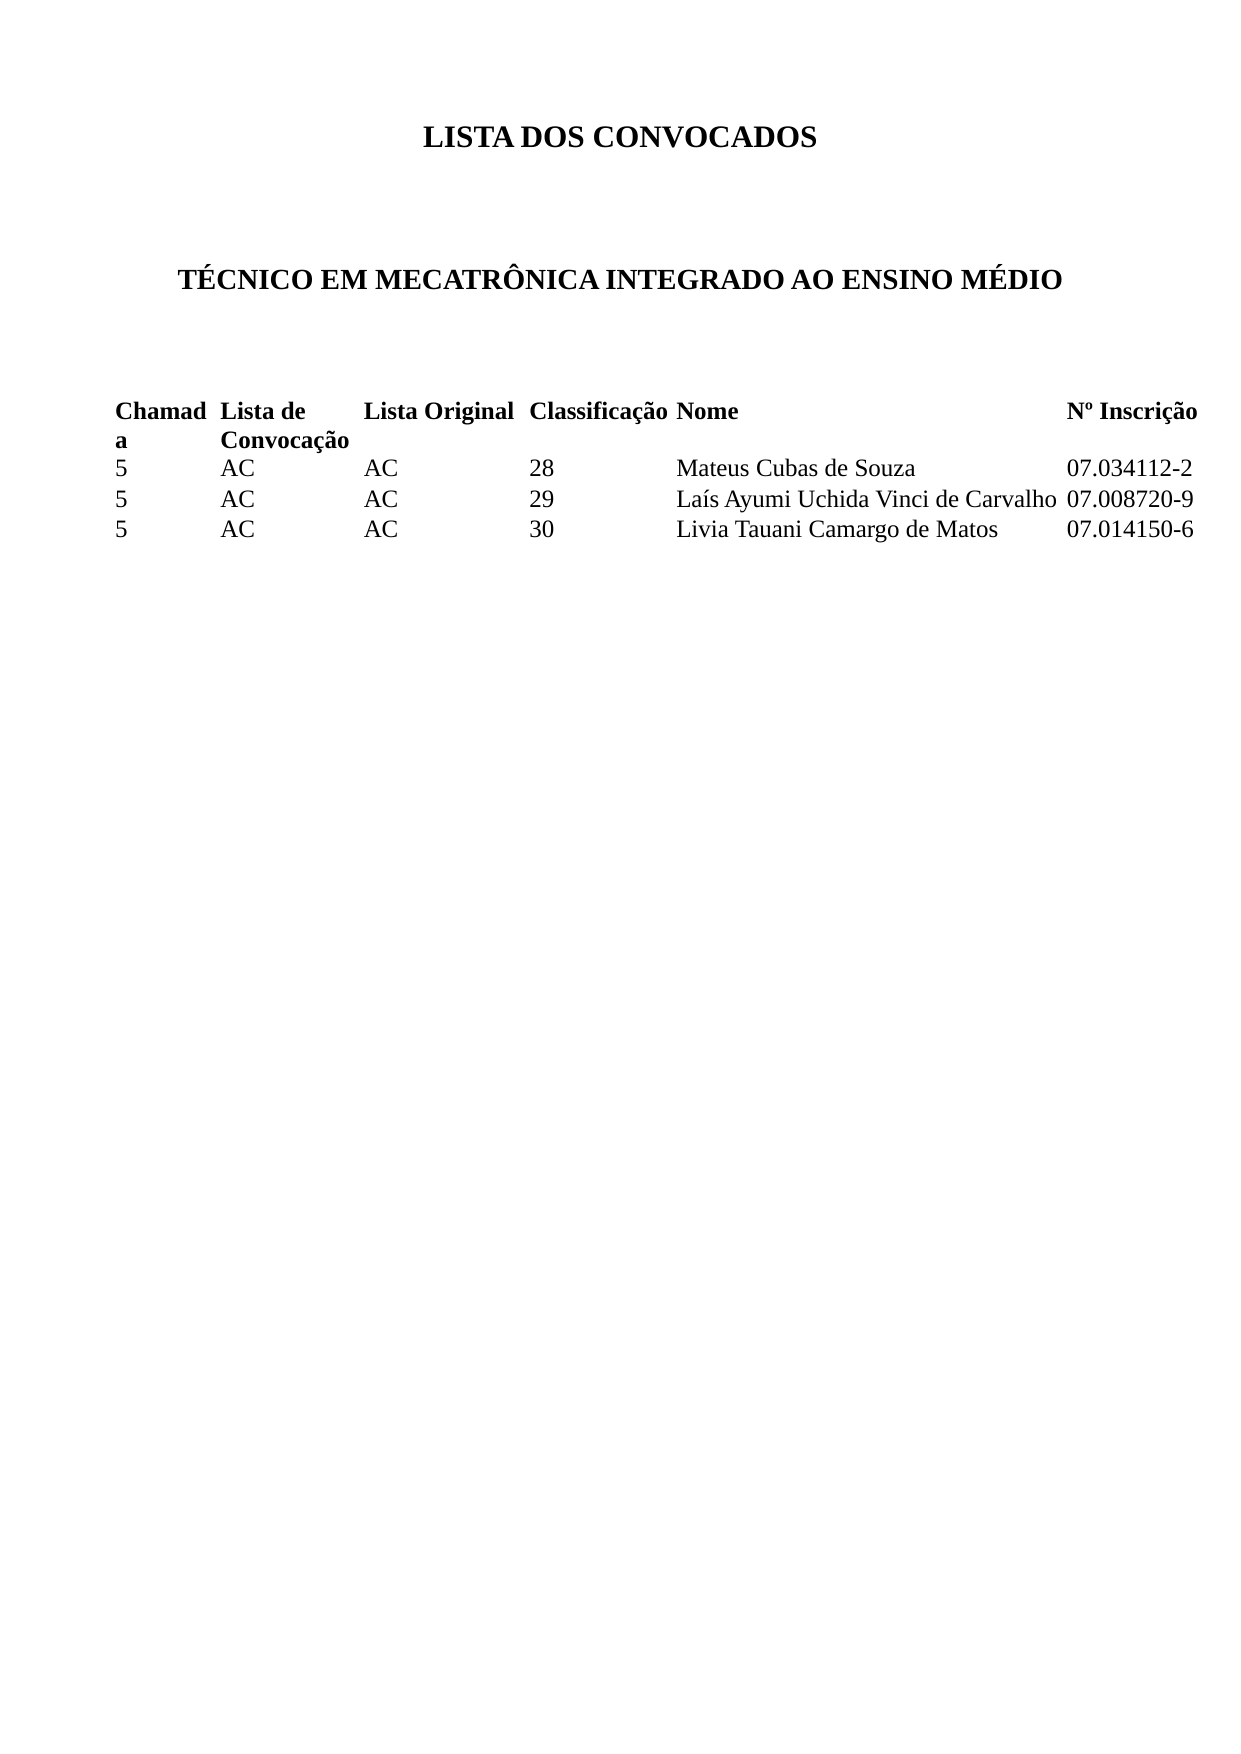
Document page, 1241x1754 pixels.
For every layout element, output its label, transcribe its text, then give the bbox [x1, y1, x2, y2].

table_header Nome [673, 396, 1063, 453]
table_cell 5 [112, 454, 217, 484]
table_cell 07.014150-6 [1064, 515, 1204, 545]
text TÉCNICO EM MECATRÔNICA INTEGRADO AO ENSINO MÉDIO [118, 262, 1122, 295]
table_cell 30 [526, 515, 673, 545]
table_cell AC [217, 515, 360, 545]
text LISTA DOS CONVOCADOS [118, 118, 1122, 154]
table_cell AC [360, 515, 526, 545]
table_header Nº Inscrição [1064, 396, 1204, 453]
table_cell 28 [526, 454, 673, 484]
table_cell Livia Tauani Camargo de Matos [673, 515, 1063, 545]
table_cell 5 [112, 484, 217, 514]
table_cell 29 [526, 484, 673, 514]
table_cell Laís Ayumi Uchida Vinci de Carvalho [673, 484, 1063, 514]
table_cell 5 [112, 515, 217, 545]
table_header Chamada [112, 396, 217, 453]
table_header Lista de Convocação [217, 396, 360, 453]
table_header Classificação [526, 396, 673, 453]
table_cell AC [217, 484, 360, 514]
table_header Lista Original [360, 396, 526, 453]
table_cell AC [360, 454, 526, 484]
table_cell 07.034112-2 [1064, 454, 1204, 484]
table_cell Mateus Cubas de Souza [673, 454, 1063, 484]
table_cell AC [217, 454, 360, 484]
table_cell AC [360, 484, 526, 514]
table_cell 07.008720-9 [1064, 484, 1204, 514]
